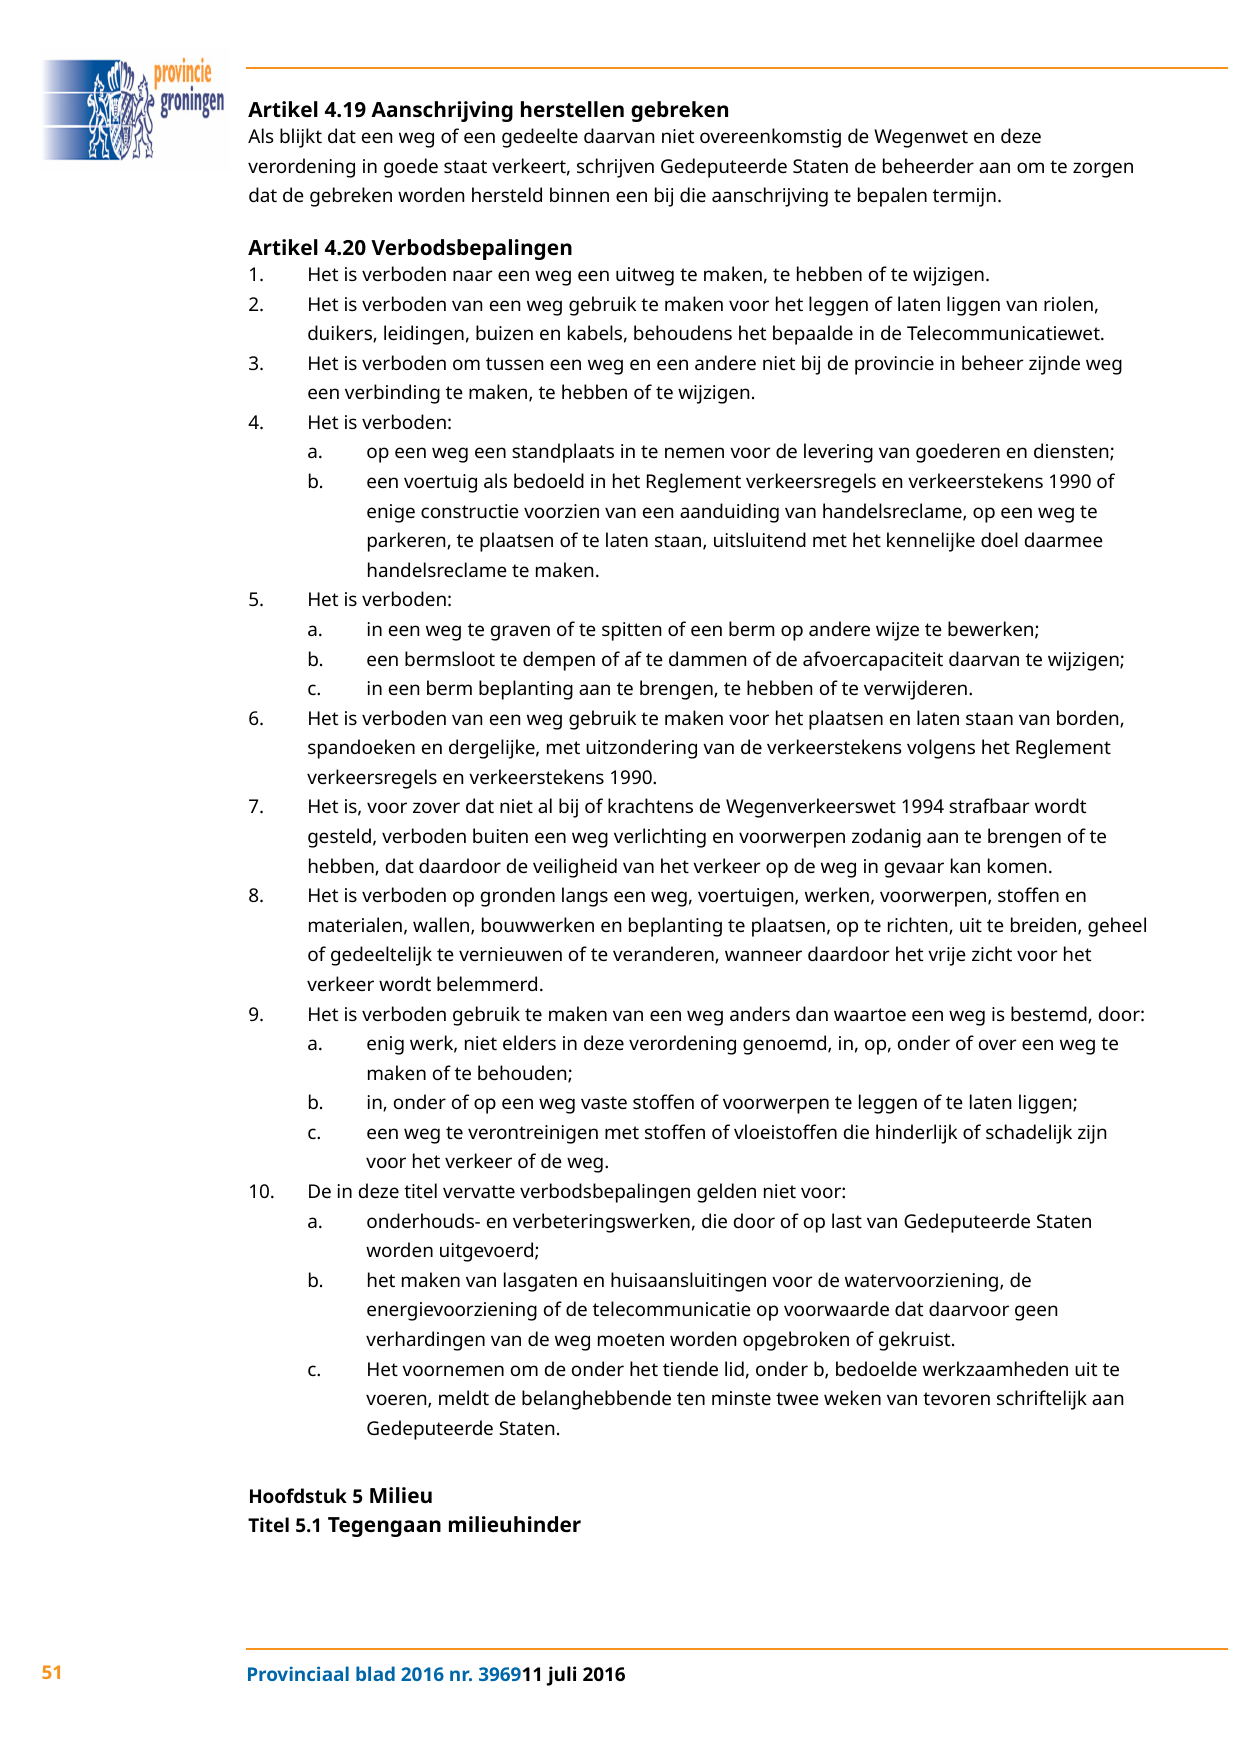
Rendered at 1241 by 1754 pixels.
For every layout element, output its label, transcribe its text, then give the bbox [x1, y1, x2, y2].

text Hoofdstuk 5 Milieu [248, 1481, 1152, 1510]
text Artikel 4.20 Verbodsbepalingen [248, 233, 1152, 261]
list een bermsloot te dempen of af te dammen of de afvoercapaciteit daarvan te wijzigen; [307, 646, 1152, 672]
list in een berm beplanting aan te brengen, te hebben of te verwijderen. [307, 675, 1152, 701]
list De in deze titel vervatte verbodsbepalingen gelden niet voor: [248, 1178, 1152, 1204]
list op een weg een standplaats in te nemen voor de levering van goederen en diensten; [307, 439, 1152, 464]
list Het is verboden van een weg gebruik te maken voor het plaatsen en laten staan van borden, spandoeken en dergelijke, met uitzondering van de verkeerstekens volgens het Reglement verkeersregels en verkeerstekens 1990. [248, 705, 1152, 790]
list onderhouds- en verbeteringswerken, die door of op last van Gedeputeerde Staten worden uitgevoerd; [307, 1208, 1152, 1263]
list Het is verboden naar een weg een uitweg te maken, te hebben of te wijzigen. [248, 261, 1152, 287]
list Het is verboden: [248, 409, 1152, 435]
picture [41, 47, 231, 172]
list een voertuig als bedoeld in het Reglement verkeersregels en verkeerstekens 1990 of enige constructie voorzien van een aanduiding van handelsreclame, op een weg te parkeren, te plaatsen of te laten staan, uitsluitend met het kennelijke doel daarmee handelsreclame te maken. [307, 468, 1152, 583]
text Titel 5.1 Tegengaan milieuhinder [248, 1510, 1152, 1538]
list Het is verboden op gronden langs een weg, voertuigen, werken, voorwerpen, stoffen en materialen, wallen, bouwwerken en beplanting te plaatsen, op te richten, uit te breiden, geheel of gedeeltelijk te vernieuwen of te veranderen, wanneer daardoor het vrije zicht voor het verkeer wordt belemmerd. [248, 882, 1152, 997]
list Het voornemen om de onder het tiende lid, onder b, bedoelde werkzaamheden uit te voeren, meldt de belanghebbende ten minste twee weken van tevoren schriftelijk aan Gedeputeerde Staten. [307, 1356, 1152, 1441]
list een weg te verontreinigen met stoffen of vloeistoffen die hinderlijk of schadelijk zijn voor het verkeer of de weg. [307, 1119, 1152, 1174]
list in, onder of op een weg vaste stoffen of voorwerpen te leggen of te laten liggen; [307, 1089, 1152, 1115]
list Het is verboden: [248, 587, 1152, 612]
list enig werk, niet elders in deze verordening genoemd, in, op, onder of over een weg te maken of te behouden; [307, 1030, 1152, 1086]
list het maken van lasgaten en huisaansluitingen voor de watervoorziening, de energievoorziening of de telecommunicatie op voorwaarde dat daarvoor geen verhardingen van de weg moeten worden opgebroken of gekruist. [307, 1267, 1152, 1352]
list Het is verboden van een weg gebruik te maken voor het leggen of laten liggen van riolen, duikers, leidingen, buizen en kabels, behoudens het bepaalde in de Telecommunicatiewet. [248, 291, 1152, 346]
list Het is verboden gebruik te maken van een weg anders dan waartoe een weg is bestemd, door: [248, 1001, 1152, 1027]
text Als blijkt dat een weg of een gedeelte daarvan niet overeenkomstig de Wegenwet en deze verordening in goede staat verkeert, schrijven Gedeputeerde Staten de beheerder aan om te zorgen dat de gebreken worden hersteld binnen een bij die aanschrijving te bepalen termijn. [248, 123, 1152, 208]
text Artikel 4.19 Aanschrijving herstellen gebreken [248, 95, 1152, 123]
list Het is verboden om tussen een weg en een andere niet bij de provincie in beheer zijnde weg een verbinding te maken, te hebben of te wijzigen. [248, 350, 1152, 405]
list Het is, voor zover dat niet al bij of krachtens de Wegenverkeerswet 1994 strafbaar wordt gesteld, verboden buiten een weg verlichting en voorwerpen zodanig aan te brengen of te hebben, dat daardoor de veiligheid van het verkeer op de weg in gevaar kan komen. [248, 794, 1152, 879]
list in een weg te graven of te spitten of een berm op andere wijze te bewerken; [307, 616, 1152, 642]
